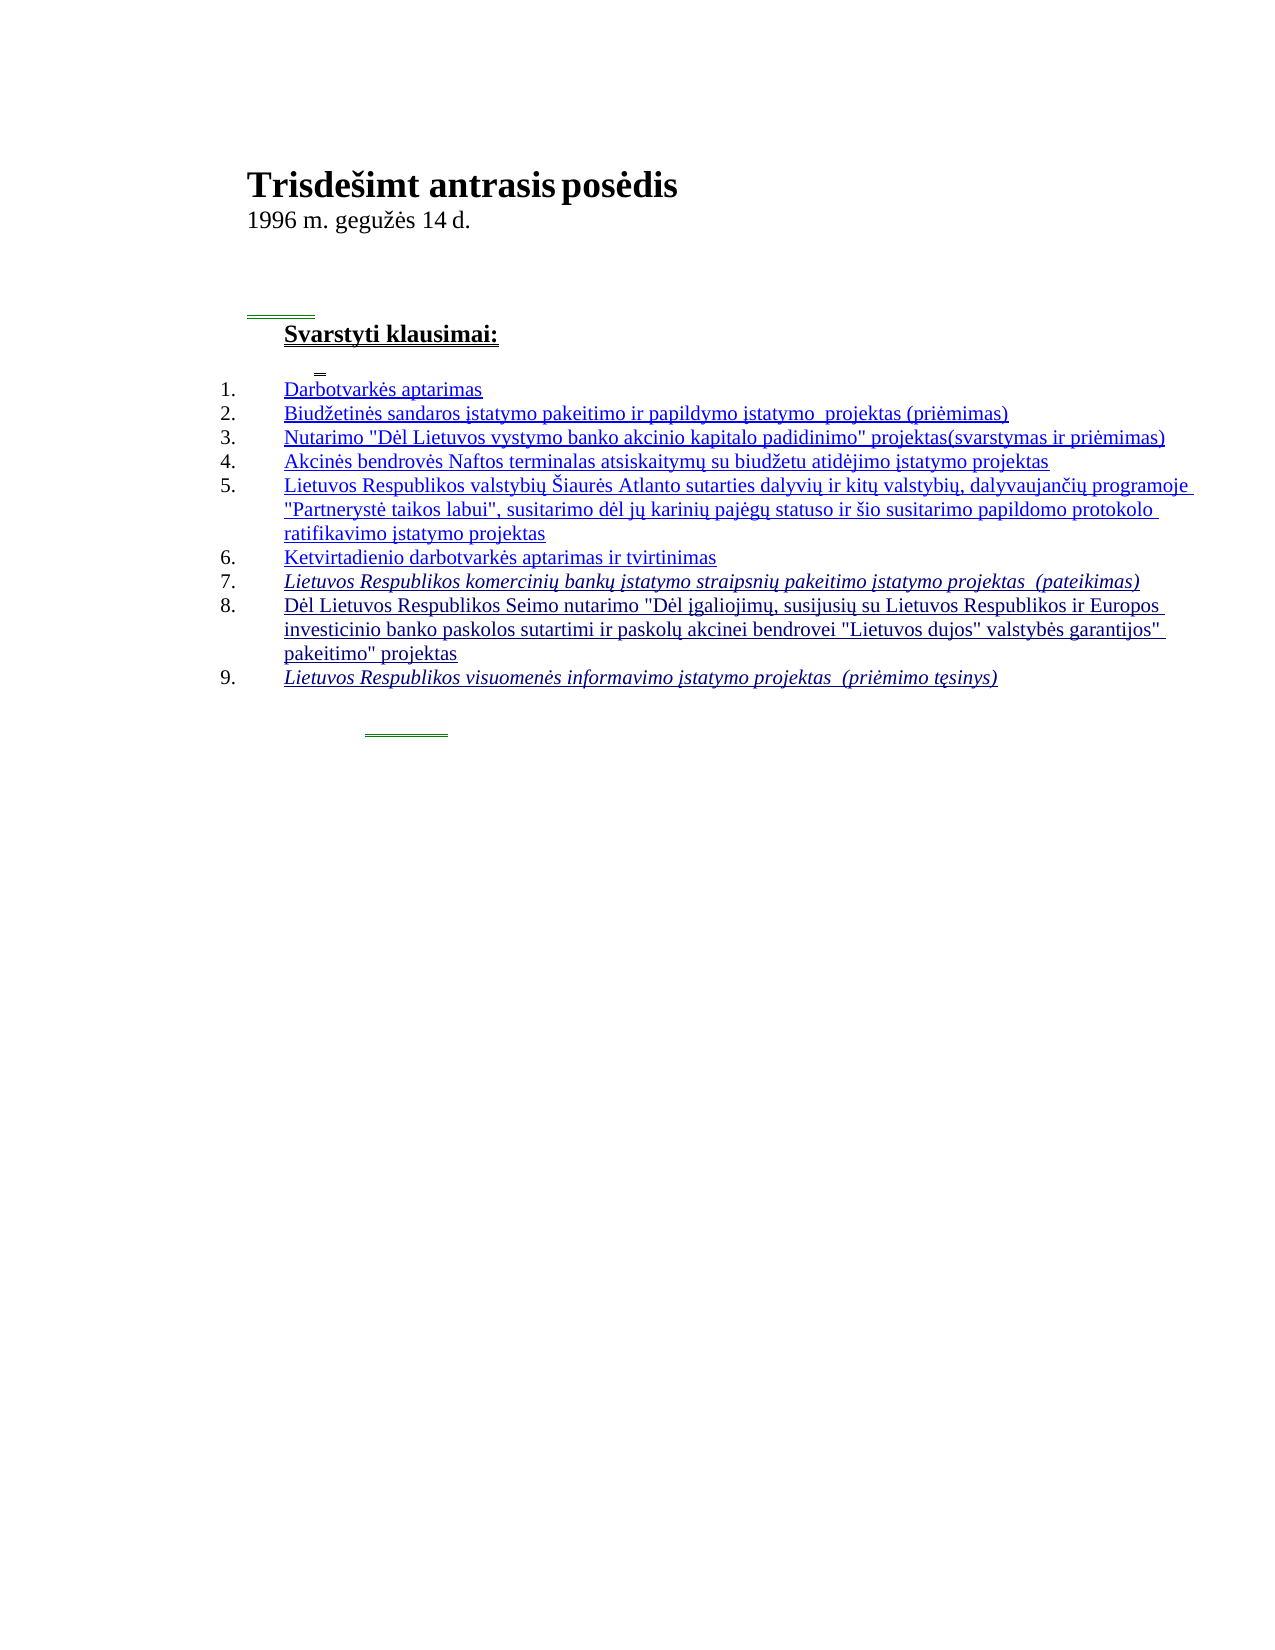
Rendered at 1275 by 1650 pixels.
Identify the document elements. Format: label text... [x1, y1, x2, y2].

table_cell [188, 425, 273, 449]
table_cell Lietuvos Respublikos komercinių bankų įstatymo straipsnių pakeitimo įstatymo projektas (pateikimas) [273, 569, 1262, 593]
table_cell [188, 665, 273, 689]
table_cell [188, 473, 273, 545]
table_cell [188, 545, 273, 569]
text Trisdešimt antrasis posėdis 1996 m. gegužės 14 d. [247, 162, 1087, 234]
table_cell Biudžetinės sandaros įstatymo pakeitimo ir papildymo įstatymo projektas (priėmimas) [273, 401, 1262, 425]
table_cell [188, 569, 273, 593]
table_cell Dėl Lietuvos Respublikos Seimo nutarimo "Dėl įgaliojimų, susijusių su Lietuvos Respublikos ir Europos investicinio banko paskolos sutartimi ir paskolų akcinei bendrovei "Lietuvos dujos" valstybės garantijos" pakeitimo" projektas [273, 593, 1262, 665]
table_cell [188, 449, 273, 473]
table_cell Ketvirtadienio darbotvarkės aptarimas ir tvirtinimas [273, 545, 1262, 569]
table_header [188, 319, 273, 377]
table_cell [188, 377, 273, 401]
table_cell Lietuvos Respublikos visuomenės informavimo įstatymo projektas (priėmimo tęsinys) [273, 665, 1262, 689]
table_header Svarstyti klausimai: [273, 319, 1262, 377]
table_cell [188, 401, 273, 425]
table_cell Darbotvarkės aptarimas [273, 377, 1262, 401]
table_cell Nutarimo "Dėl Lietuvos vystymo banko akcinio kapitalo padidinimo" projektas (svarstymas ir priėmimas) [273, 425, 1262, 449]
table_cell Akcinės bendrovės Naftos terminalas atsiskaitymų su biudžetu atidėjimo įstatymo projektas [273, 449, 1262, 473]
table_cell Lietuvos Respublikos valstybių Šiaurės Atlanto sutarties dalyvių ir kitų valstybių, dalyvaujančių programoje "Partnerystė taikos labui", susitarimo dėl jų karinių pajėgų statuso ir šio susitarimo papildomo protokolo ratifikavimo įstatymo projektas [273, 473, 1262, 545]
table_cell [188, 593, 273, 665]
